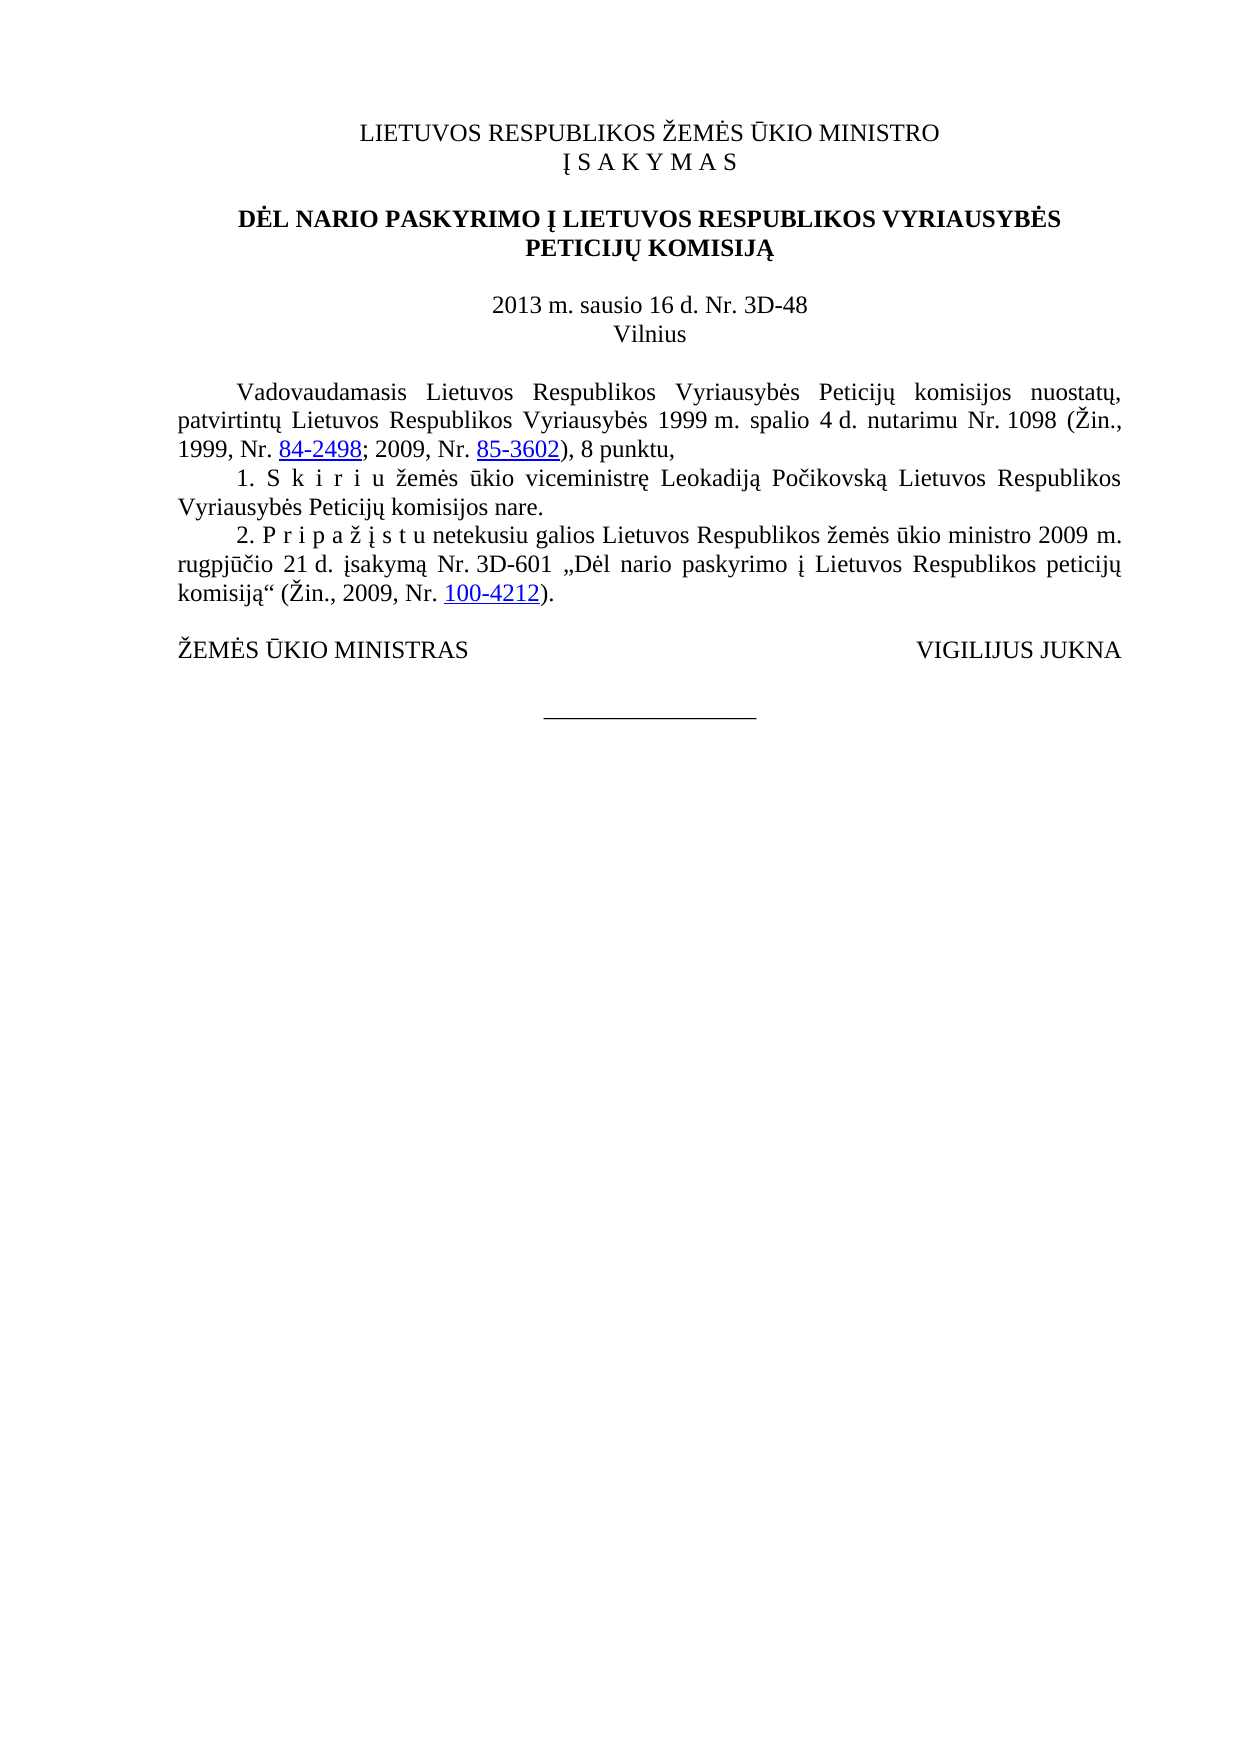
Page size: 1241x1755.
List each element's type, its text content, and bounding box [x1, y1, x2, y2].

text LIETUVOS RESPUBLIKOS ŽEMĖS ŪKIO MINISTRO [177, 118, 1122, 147]
text Vilnius [177, 319, 1122, 348]
text Žemės ūkio ministras Vigilijus Jukna [177, 636, 1122, 664]
text Vadovaudamasis Lietuvos Respublikos Vyriausybės Peticijų komisijos nuostatų, patvirtintų Lietuvos Respublikos Vyriausybės 1999 m. spalio 4 d. nutarimu Nr. 1098 (Žin., 1999, Nr. 84-2498; 2009, Nr. 85-3602), 8 punktu, [177, 377, 1122, 463]
text 1. S k i r i u žemės ūkio viceministrę Leokadiją Počikovską Lietuvos Respublikos Vyriausybės Peticijų komisijos nare. [177, 463, 1122, 521]
text DĖL NARIO PASKYRIMO Į LIETUVOS RESPUBLIKOS VYRIAUSYBĖS PETICIJŲ KOMISIJĄ [177, 204, 1122, 262]
text Į S A K Y M A S [177, 147, 1122, 176]
text 2013 m. sausio 16 d. Nr. 3D-48 [177, 291, 1122, 319]
text 2. P r i p a ž į s t u netekusiu galios Lietuvos Respublikos žemės ūkio ministro 2009 m. rugpjūčio 21 d. įsakymą Nr. 3D-601 „Dėl nario paskyrimo į Lietuvos Respublikos peticijų komisiją“ (Žin., 2009, Nr. 100-4212). [177, 521, 1122, 607]
text _________________ [177, 693, 1122, 722]
